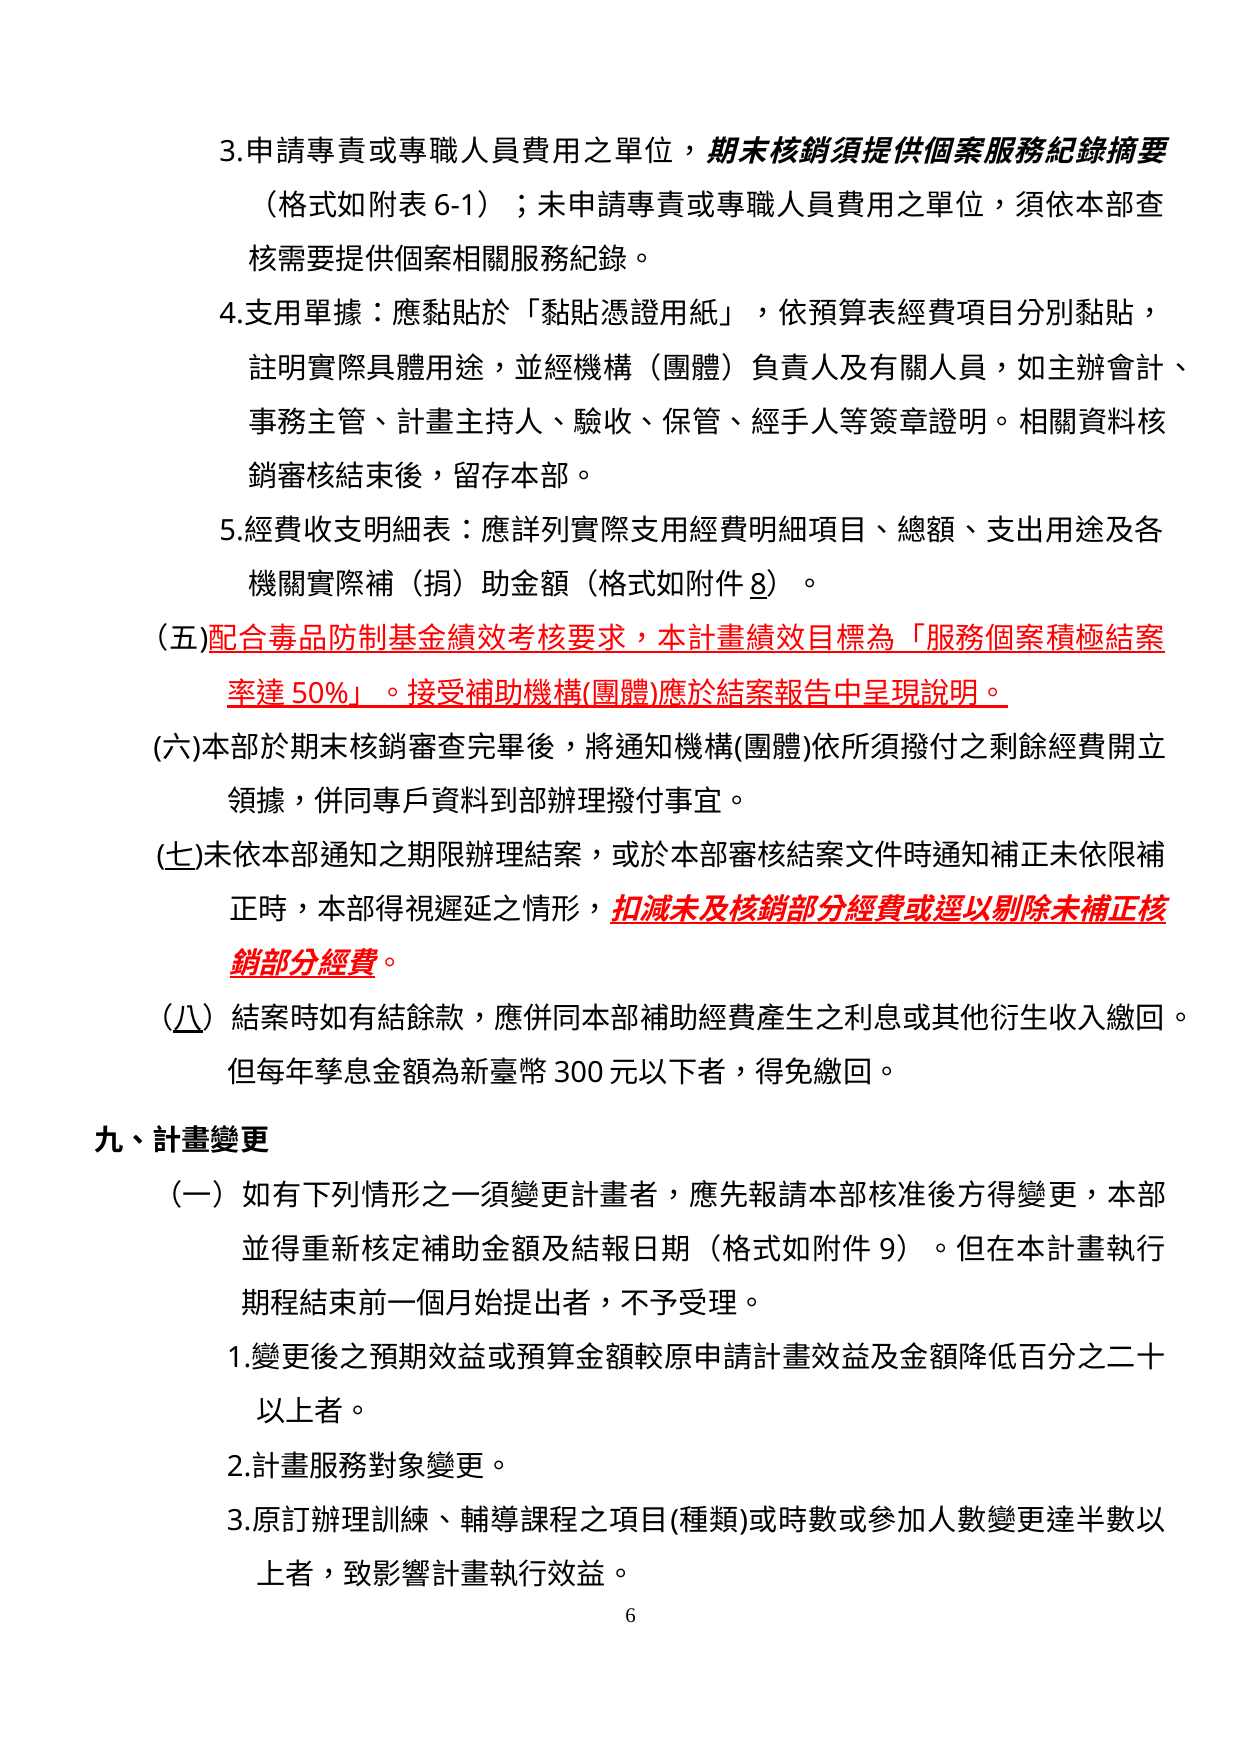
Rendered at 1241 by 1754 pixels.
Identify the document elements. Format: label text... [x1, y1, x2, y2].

text （八）結案時如有結餘款，應併同本部補助經費產生之利息或其他衍生收入繳回。但每年孳息金額為新臺幣300元以下者，得免繳回。 [144, 985, 1167, 1093]
text 2.計畫服務對象變更。 [227, 1433, 1167, 1487]
text 5.經費收支明細表：應詳列實際支用經費明細項目、總額、支出用途及各機關實際補（捐）助金額（格式如附件8）。 [219, 497, 1167, 606]
text （五)配合毒品防制基金績效考核要求，本計畫績效目標為「服務個案積極結案率達50%」。接受補助機構(團體)應於結案報告中呈現說明。 [139, 606, 1167, 714]
text (七)未依本部通知之期限辦理結案，或於本部審核結案文件時通知補正未依限補正時，本部得視遲延之情形，扣減未及核銷部分經費或逕以剔除未補正核銷部分經費。 [156, 822, 1167, 985]
text 3.申請專責或專職人員費用之單位，期末核銷須提供個案服務紀錄摘要（格式如附表6-1）；未申請專責或專職人員費用之單位，須依本部查核需要提供個案相關服務紀錄。 [219, 118, 1167, 281]
text (六)本部於期末核銷審查完畢後，將通知機構(團體)依所須撥付之剩餘經費開立領據，併同專戶資料到部辦理撥付事宜。 [153, 714, 1167, 822]
text 九、計畫變更 [94, 1106, 1167, 1162]
text （一）如有下列情形之一須變更計畫者，應先報請本部核准後方得變更，本部並得重新核定補助金額及結報日期（格式如附件9）。但在本計畫執行期程結束前一個月始提出者，不予受理。 [153, 1162, 1167, 1324]
text 1.變更後之預期效益或預算金額較原申請計畫效益及金額降低百分之二十以上者。 [227, 1324, 1167, 1433]
text 4.支用單據：應黏貼於「黏貼憑證用紙」，依預算表經費項目分別黏貼，註明實際具體用途，並經機構（團體）負責人及有關人員，如主辦會計、事務主管、計畫主持人、驗收、保管、經手人等簽章證明。相關資料核銷審核結束後，留存本部。 [219, 281, 1167, 497]
text 3.原訂辦理訓練、輔導課程之項目(種類)或時數或參加人數變更達半數以上者，致影響計畫執行效益。 [227, 1487, 1167, 1595]
